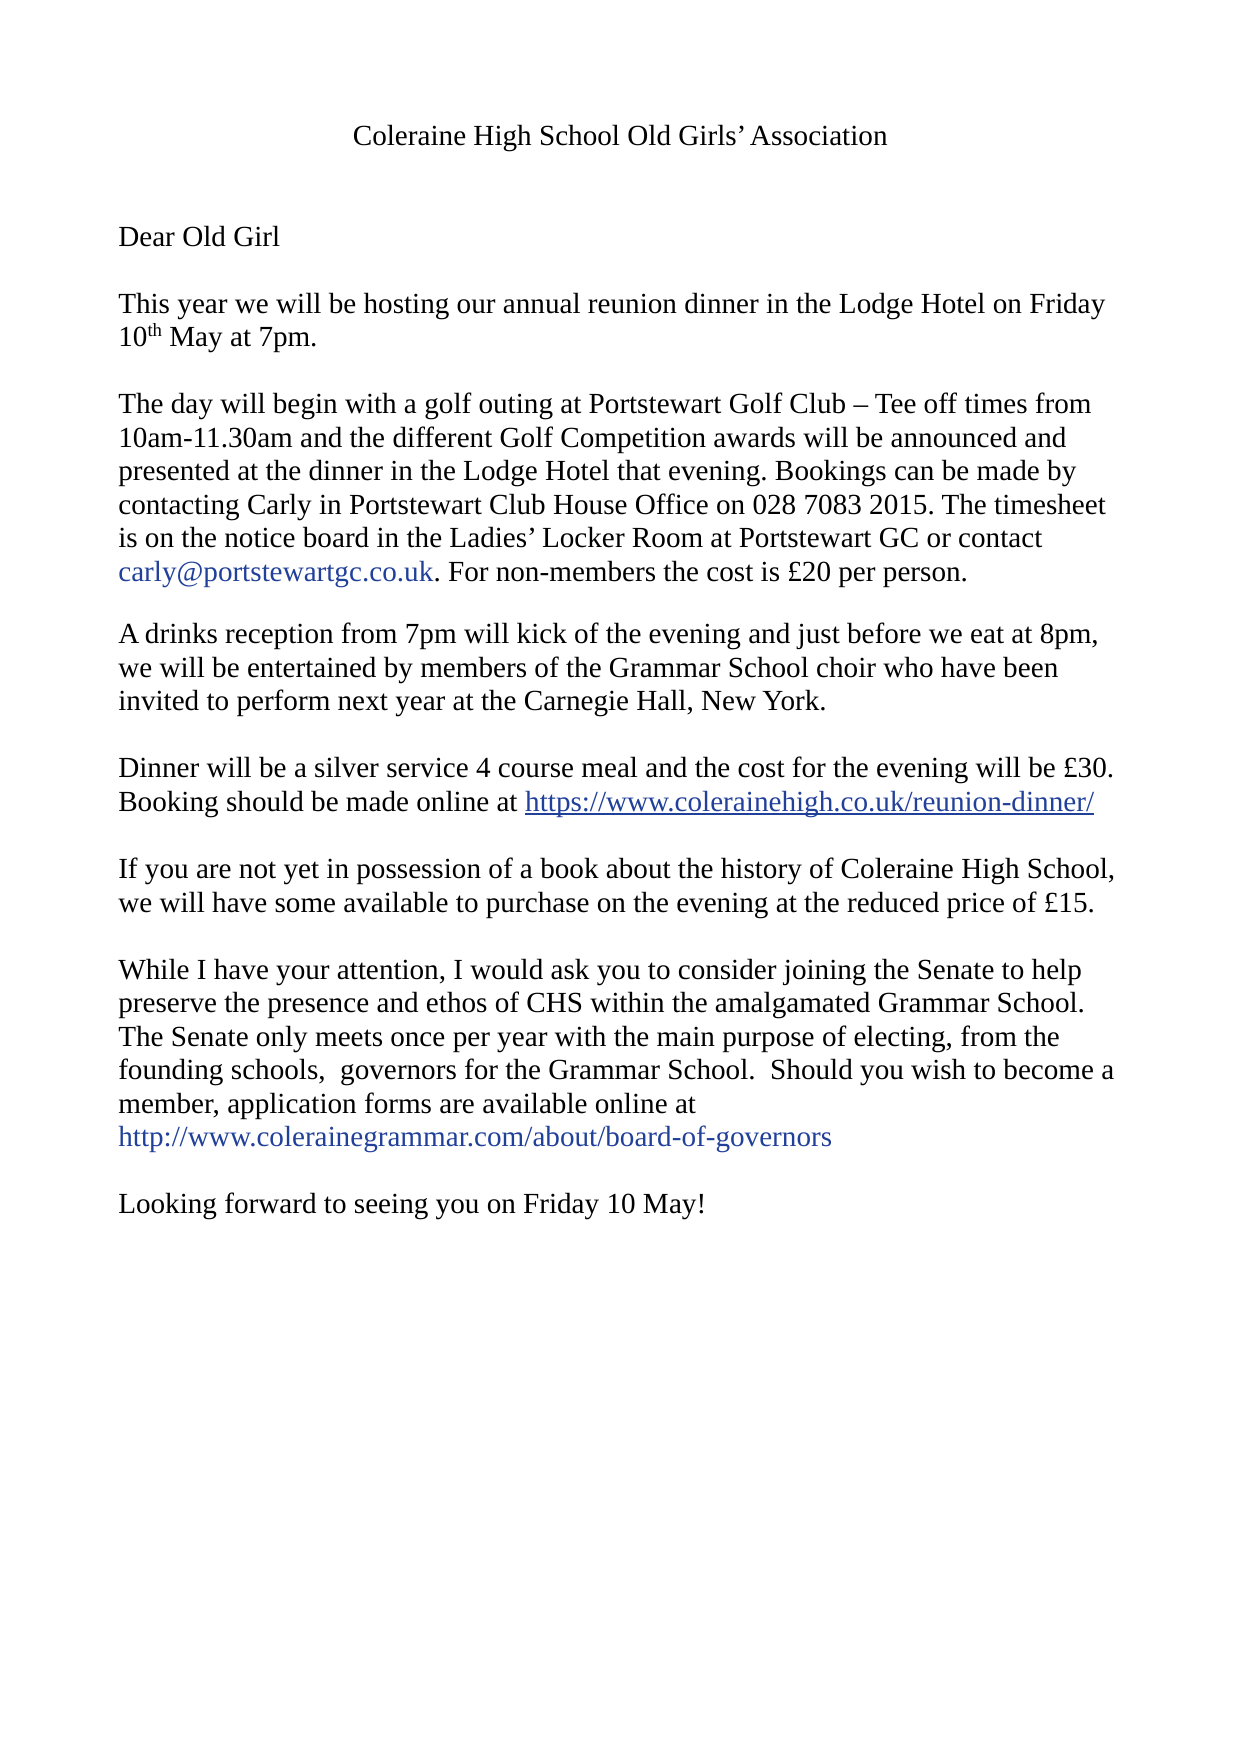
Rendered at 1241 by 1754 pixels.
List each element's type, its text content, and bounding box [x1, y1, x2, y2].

text Looking forward to seeing you on Friday 10 May! [118, 1187, 1122, 1220]
text While I have your attention, I would ask you to consider joining the Senate to help preserve the presence and ethos of CHS within the amalgamated Grammar School. The Senate only meets once per year with the main purpose of electing, from the founding schools, governors for the Grammar School. Should you wish to become a member, application forms are available online at http://www.colerainegrammar.com/about/board-of-governors [118, 952, 1122, 1153]
text The day will begin with a golf outing at Portstewart Golf Club – Tee off times from 10am-11.30am and the different Golf Competition awards will be announced and presented at the dinner in the Lodge Hotel that evening. Bookings can be made by contacting Carly in Portstewart Club House Office on 028 7083 2015. The timesheet is on the notice board in the Ladies’ Locker Room at Portstewart GC or contact carly@portstewartgc.co.uk. For non-members the cost is £20 per person. [118, 386, 1122, 588]
text This year we will be hosting our annual reunion dinner in the Lodge Hotel on Friday 10th May at 7pm. [118, 286, 1122, 353]
text Dear Old Girl [118, 219, 1122, 252]
text Coleraine High School Old Girls’ Association [118, 118, 1122, 152]
text If you are not yet in possession of a book about the history of Coleraine High School, we will have some available to purchase on the evening at the reduced price of £15. [118, 851, 1122, 918]
text A drinks reception from 7pm will kick of the evening and just before we eat at 8pm, we will be entertained by members of the Grammar School choir who have been invited to perform next year at the Carnegie Hall, New York. [118, 616, 1122, 717]
text Dinner will be a silver service 4 course meal and the cost for the evening will be £30. Booking should be made online at https://www.colerainehigh.co.uk/reunion-dinner/ [118, 751, 1122, 818]
